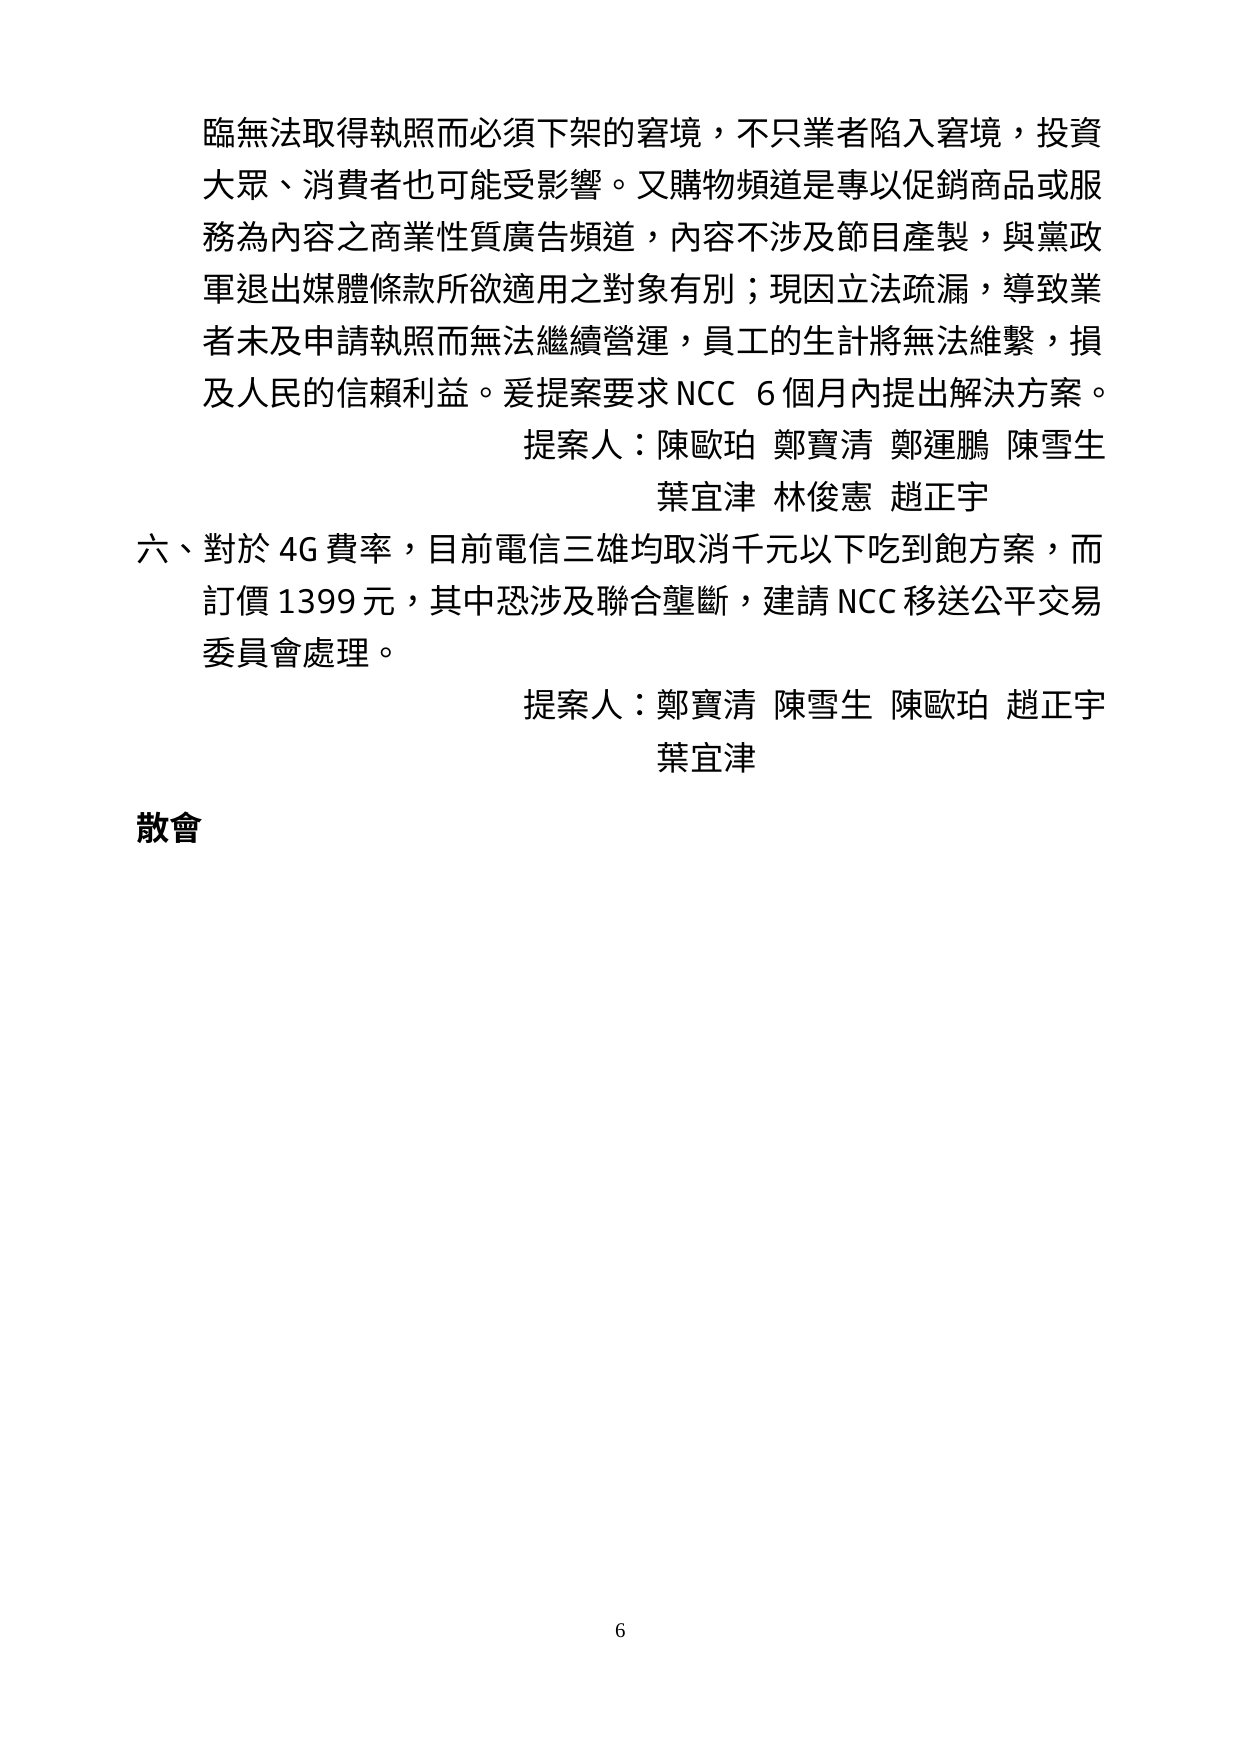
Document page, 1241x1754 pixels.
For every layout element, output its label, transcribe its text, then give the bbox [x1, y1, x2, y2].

text 散會 [136, 799, 1104, 851]
text 提案人：陳歐珀 鄭寶清 鄭運鵬 陳雪生葉宜津 林俊憲 趙正宇 [523, 416, 1117, 520]
text 六、對於4G費率，目前電信三雄均取消千元以下吃到飽方案，而訂價1399元，其中恐涉及聯合壟斷，建請NCC移送公平交易委員會處理。 [136, 520, 1104, 676]
text 五、鑑於去年底廣電三法修正後，依照有線廣播電視法第38條規定，經營購物頻道必須取得衛星頻道節目供應事業或他類頻道節目供應事業執照。但NCC原本提出搭配配套措施是要一併修正衛星廣播法第5條，放寬黨政軍能夠投資的比例，但因立法疏漏，致使原有法律規定下合法經營的購物頻道業者很快面臨無法取得執照而必須下架的窘境，不只業者陷入窘境，投資大眾、消費者也可能受影響。又購物頻道是專以促銷商品或服務為內容之商業性質廣告頻道，內容不涉及節目產製，與黨政軍退出媒體條款所欲適用之對象有別；現因立法疏漏，導致業者未及申請執照而無法繼續營運，員工的生計將無法維繫，損及人民的信賴利益。爰提案要求NCC 6個月內提出解決方案。 [136, 103, 1104, 416]
text 提案人：鄭寶清 陳雪生 陳歐珀 趙正宇葉宜津 [523, 676, 1117, 780]
